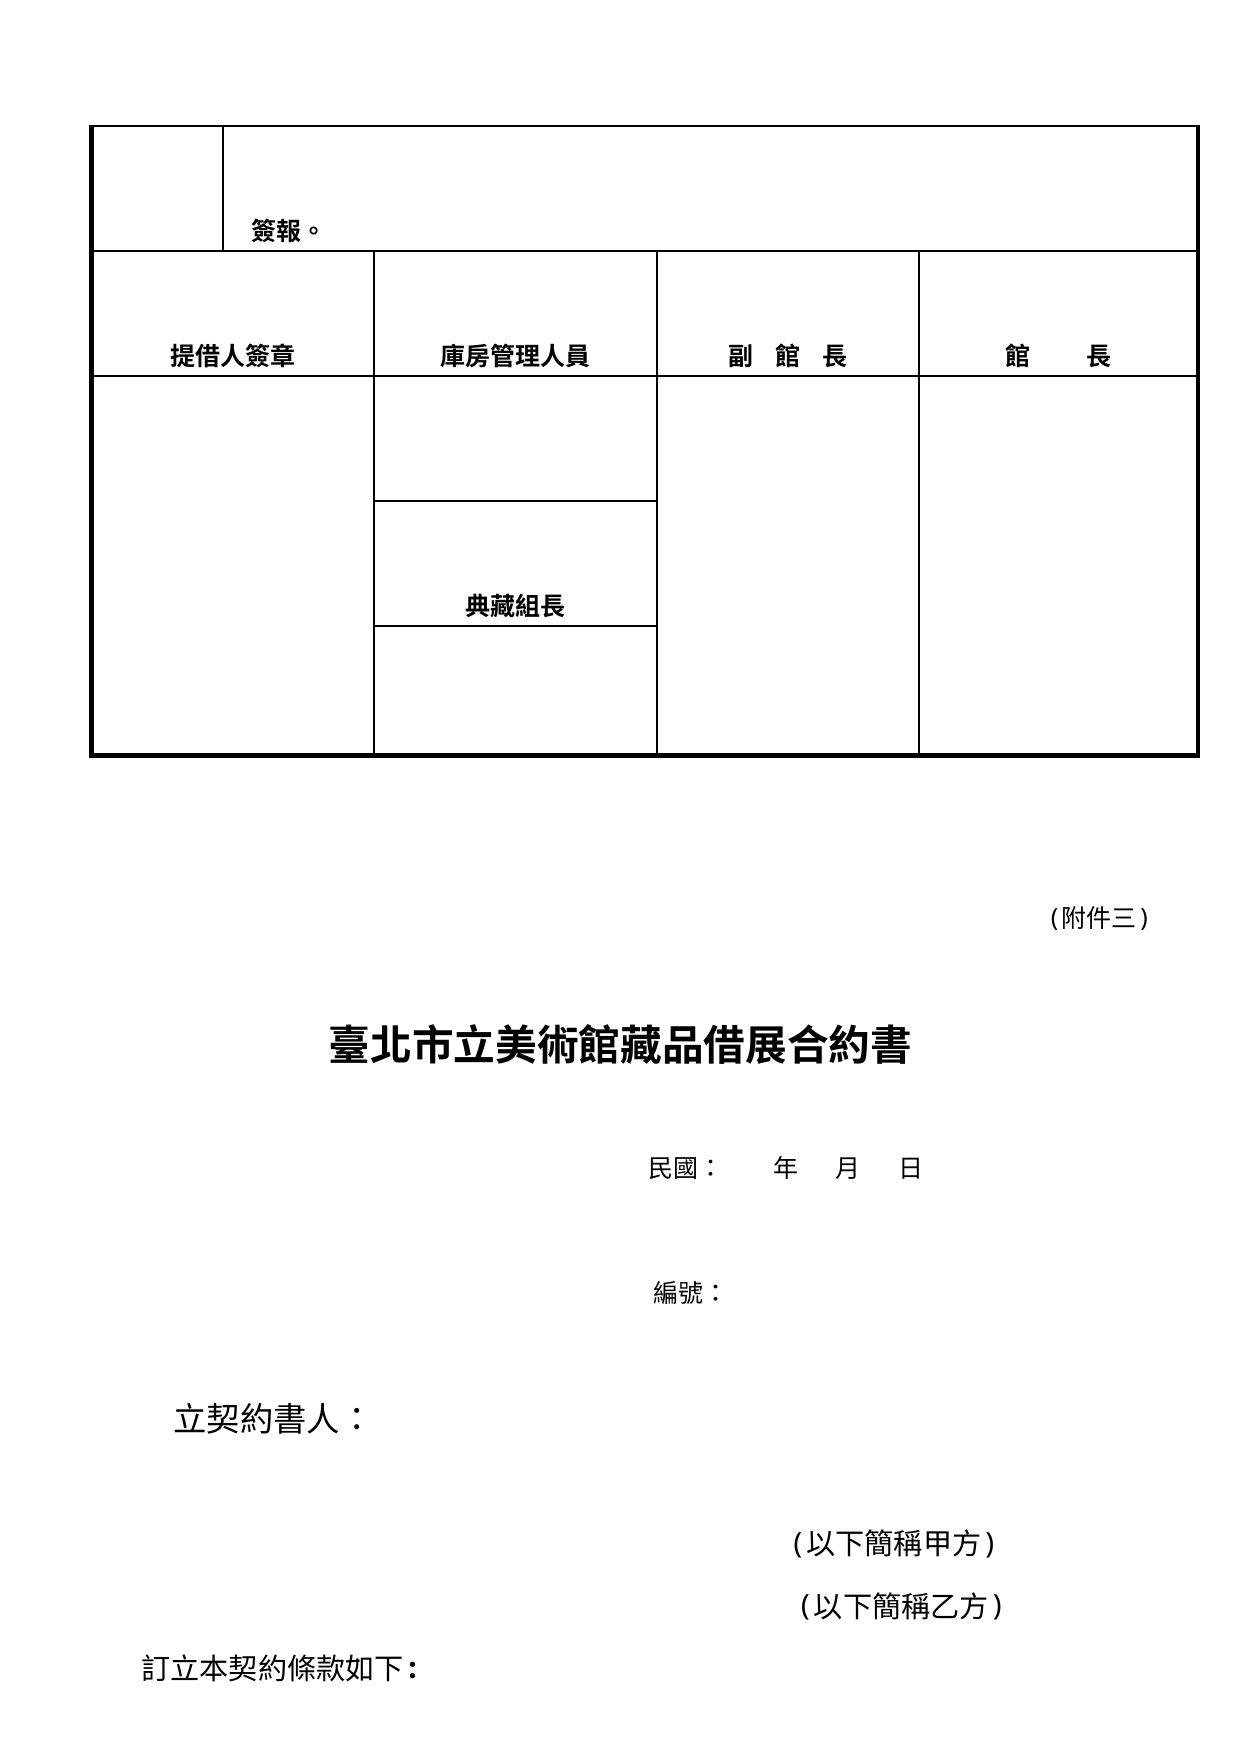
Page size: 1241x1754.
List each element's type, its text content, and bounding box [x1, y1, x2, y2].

table_cell 副館長 [658, 252, 918, 375]
text 編號： [89, 1250, 1152, 1313]
table_cell 簽報。 [224, 127, 1196, 250]
table_cell 庫房管理人員 [375, 252, 656, 375]
table_cell [94, 127, 222, 250]
text (以下簡稱乙方) [89, 1563, 1152, 1625]
text 臺北市立美術館藏品借展合約書 [89, 1000, 1152, 1063]
table_cell [375, 627, 656, 753]
table_cell 提借人簽章 [94, 252, 373, 375]
text (附件三) [89, 875, 1152, 938]
text 民國： 年 月 日 [89, 1125, 1152, 1188]
text (以下簡稱甲方) [89, 1500, 1152, 1563]
table_cell [658, 377, 918, 753]
table_cell [920, 377, 1196, 753]
text 訂立本契約條款如下: [89, 1625, 1152, 1688]
text 立契約書人： [89, 1375, 1152, 1438]
table_cell [375, 377, 656, 500]
table_cell [94, 377, 373, 753]
table_cell 館長 [920, 252, 1196, 375]
table_cell 典藏組長 [375, 502, 656, 625]
